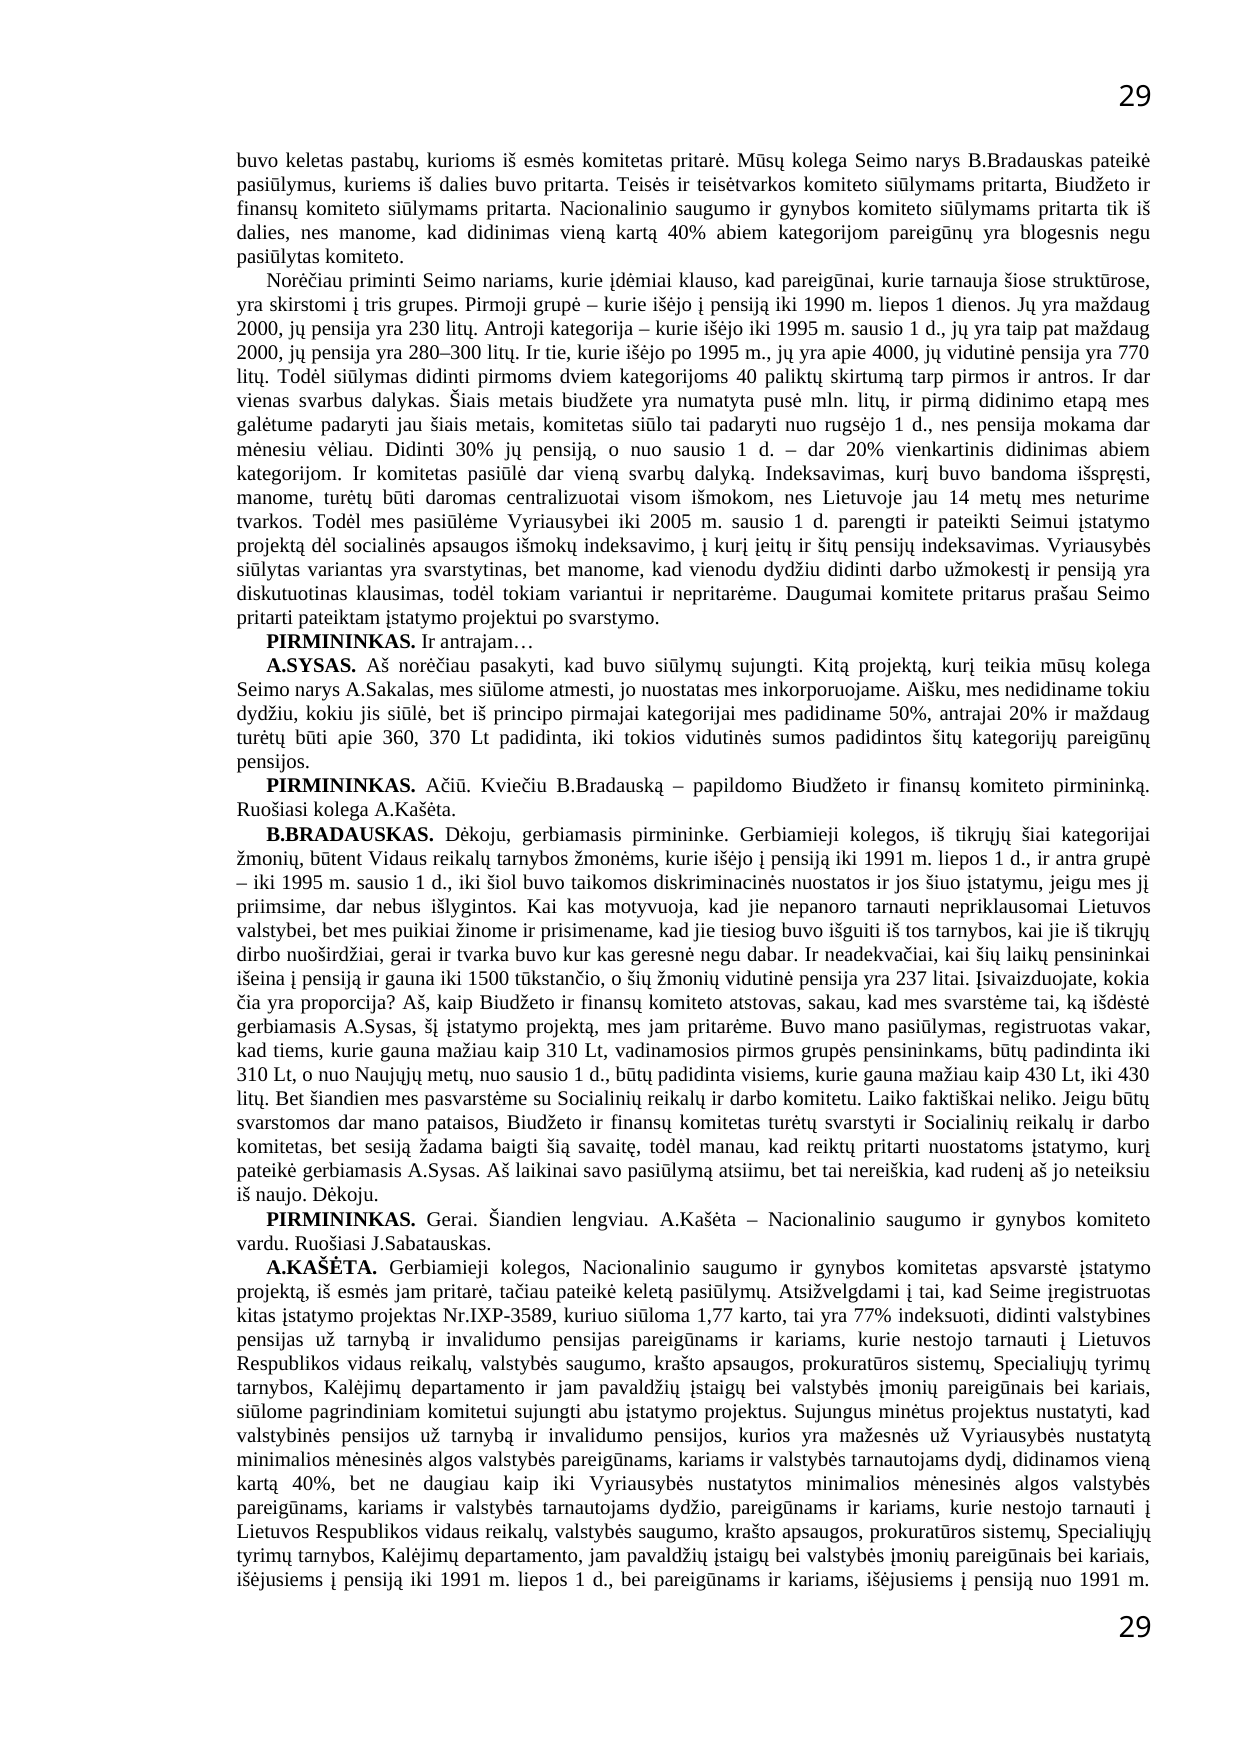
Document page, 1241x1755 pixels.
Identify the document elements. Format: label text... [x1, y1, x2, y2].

text PIRMININKAS. Ačiū. Kviečiu B.Bradauską – papildomo Biudžeto ir finansų komiteto pirmininką. Ruošiasi kolega A.Kašėta. [236, 773, 1152, 821]
text A.SYSAS. Aš norėčiau pasakyti, kad buvo siūlymų sujungti. Kitą projektą, kurį teikia mūsų kolega Seimo narys A.Sakalas, mes siūlome atmesti, jo nuostatas mes inkorporuojame. Aišku, mes nedidiname tokiu dydžiu, kokiu jis siūlė, bet iš principo pirmajai kategorijai mes padidiname 50%, antrajai 20% ir maždaug turėtų būti apie 360, 370 Lt padidinta, iki tokios vidutinės sumos padidintos šitų kategorijų pareigūnų pensijos. [236, 653, 1152, 773]
text A.KAŠĖTA. Gerbiamieji kolegos, Nacionalinio saugumo ir gynybos komitetas apsvarstė įstatymo projektą, iš esmės jam pritarė, tačiau pateikė keletą pasiūlymų. Atsižvelgdami į tai, kad Seime įregistruotas kitas įstatymo projektas Nr.IXP-3589, kuriuo siūloma 1,77 karto, tai yra 77% indeksuoti, didinti valstybines pensijas už tarnybą ir invalidumo pensijas pareigūnams ir kariams, kurie nestojo tarnauti į Lietuvos Respublikos vidaus reikalų, valstybės saugumo, krašto apsaugos, prokuratūros sistemų, Specialiųjų tyrimų tarnybos, Kalėjimų departamento ir jam pavaldžių įstaigų bei valstybės įmonių pareigūnais bei kariais, siūlome pagrindiniam komitetui sujungti abu įstatymo projektus. Sujungus minėtus projektus nustatyti, kad valstybinės pensijos už tarnybą ir invalidumo pensijos, kurios yra mažesnės už Vyriausybės nustatytą minimalios mėnesinės algos valstybės pareigūnams, kariams ir valstybės tarnautojams dydį, didinamos vieną kartą 40%, bet ne daugiau kaip iki Vyriausybės nustatytos minimalios mėnesinės algos valstybės pareigūnams, kariams ir valstybės tarnautojams dydžio, pareigūnams ir kariams, kurie nestojo tarnauti į Lietuvos Respublikos vidaus reikalų, valstybės saugumo, krašto apsaugos, prokuratūros sistemų, Specialiųjų tyrimų tarnybos, Kalėjimų departamento, jam pavaldžių įstaigų bei valstybės įmonių pareigūnais bei kariais, išėjusiems į pensiją iki 1991 m. liepos 1 d., bei pareigūnams ir kariams, išėjusiems į pensiją nuo 1991 m. [236, 1254, 1152, 1591]
text PIRMININKAS. Gerai. Šiandien lengviau. A.Kašėta – Nacionalinio saugumo ir gynybos komiteto vardu. Ruošiasi J.Sabatauskas. [236, 1206, 1152, 1254]
text Norėčiau priminti Seimo nariams, kurie įdėmiai klauso, kad pareigūnai, kurie tarnauja šiose struktūrose, yra skirstomi į tris grupes. Pirmoji grupė – kurie išėjo į pensiją iki 1990 m. liepos 1 dienos. Jų yra maždaug 2000, jų pensija yra 230 litų. Antroji kategorija – kurie išėjo iki 1995 m. sausio 1 d., jų yra taip pat maždaug 2000, jų pensija yra 280–300 litų. Ir tie, kurie išėjo po 1995 m., jų yra apie 4000, jų vidutinė pensija yra 770 litų. Todėl siūlymas didinti pirmoms dviem kategorijoms 40 paliktų skirtumą tarp pirmos ir antros. Ir dar vienas svarbus dalykas. Šiais metais biudžete yra numatyta pusė mln. litų, ir pirmą didinimo etapą mes galėtume padaryti jau šiais metais, komitetas siūlo tai padaryti nuo rugsėjo 1 d., nes pensija mokama dar mėnesiu vėliau. Didinti 30% jų pensiją, o nuo sausio 1 d. – dar 20% vienkartinis didinimas abiem kategorijom. Ir komitetas pasiūlė dar vieną svarbų dalyką. Indeksavimas, kurį buvo bandoma išspręsti, manome, turėtų būti daromas centralizuotai visom išmokom, nes Lietuvoje jau 14 metų mes neturime tvarkos. Todėl mes pasiūlėme Vyriausybei iki 2005 m. sausio 1 d. parengti ir pateikti Seimui įstatymo projektą dėl socialinės apsaugos išmokų indeksavimo, į kurį įeitų ir šitų pensijų indeksavimas. Vyriausybės siūlytas variantas yra svarstytinas, bet manome, kad vienodu dydžiu didinti darbo užmokestį ir pensiją yra diskutuotinas klausimas, todėl tokiam variantui ir nepritarėme. Daugumai komitete pritarus prašau Seimo pritarti pateiktam įstatymo projektui po svarstymo. [236, 268, 1152, 629]
text B.BRADAUSKAS. Dėkoju, gerbiamasis pirmininke. Gerbiamieji kolegos, iš tikrųjų šiai kategorijai žmonių, būtent Vidaus reikalų tarnybos žmonėms, kurie išėjo į pensiją iki 1991 m. liepos 1 d., ir antra grupė – iki 1995 m. sausio 1 d., iki šiol buvo taikomos diskriminacinės nuostatos ir jos šiuo įstatymu, jeigu mes jį priimsime, dar nebus išlygintos. Kai kas motyvuoja, kad jie nepanoro tarnauti nepriklausomai Lietuvos valstybei, bet mes puikiai žinome ir prisimename, kad jie tiesiog buvo išguiti iš tos tarnybos, kai jie iš tikrųjų dirbo nuoširdžiai, gerai ir tvarka buvo kur kas geresnė negu dabar. Ir neadekvačiai, kai šių laikų pensininkai išeina į pensiją ir gauna iki 1500 tūkstančio, o šių žmonių vidutinė pensija yra 237 litai. Įsivaizduojate, kokia čia yra proporcija? Aš, kaip Biudžeto ir finansų komiteto atstovas, sakau, kad mes svarstėme tai, ką išdėstė gerbiamasis A.Sysas, šį įstatymo projektą, mes jam pritarėme. Buvo mano pasiūlymas, registruotas vakar, kad tiems, kurie gauna mažiau kaip 310 Lt, vadinamosios pirmos grupės pensininkams, būtų padindinta iki 310 Lt, o nuo Naujųjų metų, nuo sausio 1 d., būtų padidinta visiems, kurie gauna mažiau kaip 430 Lt, iki 430 litų. Bet šiandien mes pasvarstėme su Socialinių reikalų ir darbo komitetu. Laiko faktiškai neliko. Jeigu būtų svarstomos dar mano pataisos, Biudžeto ir finansų komitetas turėtų svarstyti ir Socialinių reikalų ir darbo komitetas, bet sesiją žadama baigti šią savaitę, todėl manau, kad reiktų pritarti nuostatoms įstatymo, kurį pateikė gerbiamasis A.Sysas. Aš laikinai savo pasiūlymą atsiimu, bet tai nereiškia, kad rudenį aš jo neteiksiu iš naujo. Dėkoju. [236, 821, 1152, 1206]
text PIRMININKAS. Ir antrajam… [236, 629, 1152, 653]
text buvo keletas pastabų, kurioms iš esmės komitetas pritarė. Mūsų kolega Seimo narys B.Bradauskas pateikė pasiūlymus, kuriems iš dalies buvo pritarta. Teisės ir teisėtvarkos komiteto siūlymams pritarta, Biudžeto ir finansų komiteto siūlymams pritarta. Nacionalinio saugumo ir gynybos komiteto siūlymams pritarta tik iš dalies, nes manome, kad didinimas vieną kartą 40% abiem kategorijom pareigūnų yra blogesnis negu pasiūlytas komiteto. [236, 148, 1152, 268]
